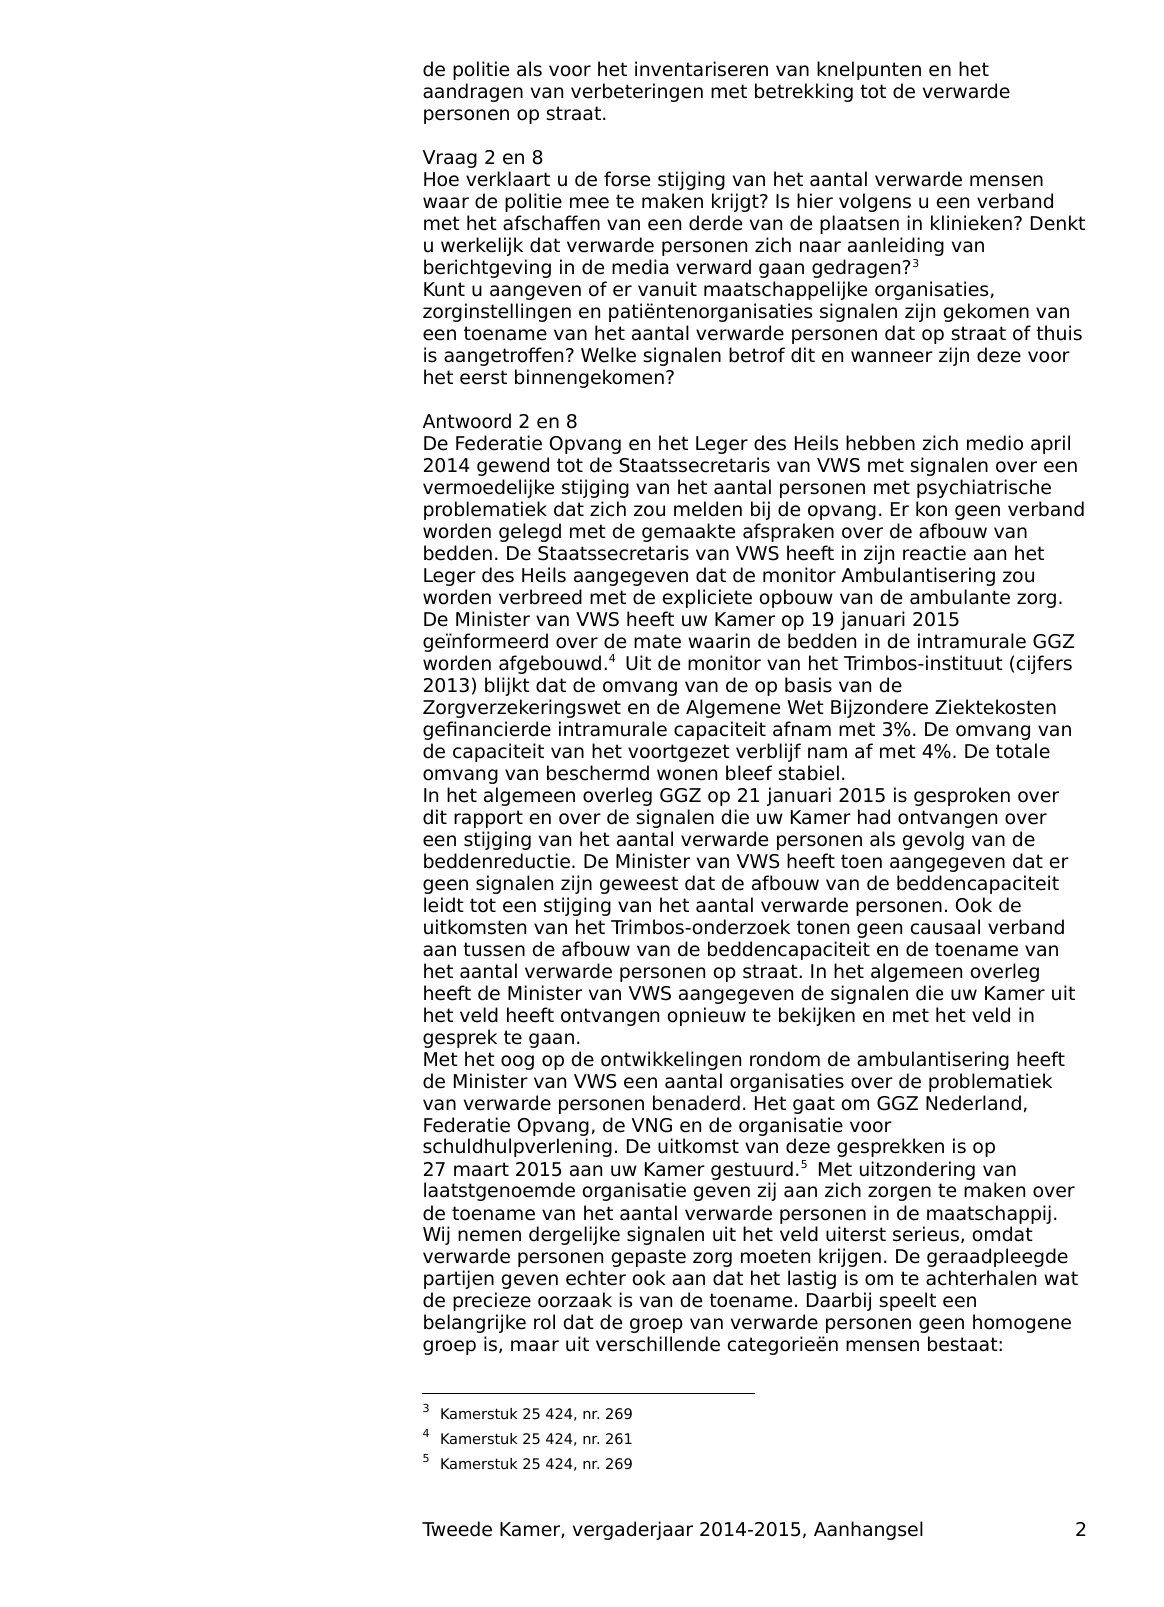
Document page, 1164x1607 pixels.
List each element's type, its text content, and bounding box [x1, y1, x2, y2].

text In het algemeen overleg GGZ op 21 januari 2015 is gesproken over dit rapport en over de signalen die uw Kamer had ontvangen over een stijging van het aantal verwarde personen als gevolg van de beddenreductie. De Minister van VWS heeft toen aangegeven dat er geen signalen zijn geweest dat de afbouw van de beddencapaciteit leidt tot een stijging van het aantal verwarde personen. Ook de uitkomsten van het Trimbos-onderzoek tonen geen causaal verband aan tussen de afbouw van de beddencapaciteit en de toename van het aantal verwarde personen op straat. In het algemeen overleg heeft de Minister van VWS aangegeven de signalen die uw Kamer uit het veld heeft ontvangen opnieuw te bekijken en met het veld in gesprek te gaan. [422, 785, 1087, 1048]
text Kamerstuk 25 424, nr. 269 [422, 1452, 1087, 1474]
text de politie als voor het inventariseren van knelpunten en het aandragen van verbeteringen met betrekking tot de verwarde personen op straat. [422, 59, 1087, 125]
text Kamerstuk 25 424, nr. 269 [422, 1402, 1087, 1424]
text Met het oog op de ontwikkelingen rondom de ambulantisering heeft de Minister van VWS een aantal organisaties over de problematiek van verwarde personen benaderd. Het gaat om GGZ Nederland, Federatie Opvang, de VNG en de organisatie voor schuldhulpverlening. De uitkomst van deze gesprekken is op 27 maart 2015 aan uw Kamer gestuurd. Met uitzondering van laatstgenoemde organisatie geven zij aan zich zorgen te maken over de toename van het aantal verwarde personen in de maatschappij. Wij nemen dergelijke signalen uit het veld uiterst serieus, omdat verwarde personen gepaste zorg moeten krijgen. De geraadpleegde partijen geven echter ook aan dat het lastig is om te achterhalen wat de precieze oorzaak is van de toename. Daarbij speelt een belangrijke rol dat de groep van verwarde personen geen homogene groep is, maar uit verschillende categorieën mensen bestaat: [422, 1048, 1087, 1356]
text Kamerstuk 25 424, nr. 261 [422, 1427, 1087, 1449]
text Antwoord 2 en 8 [422, 411, 1087, 433]
text Kunt u aangeven of er vanuit maatschappelijke organisaties, zorginstellingen en patiëntenorganisaties signalen zijn gekomen van een toename van het aantal verwarde personen dat op straat of thuis is aangetroffen? Welke signalen betrof dit en wanneer zijn deze voor het eerst binnengekomen? [422, 279, 1087, 389]
text De Federatie Opvang en het Leger des Heils hebben zich medio april 2014 gewend tot de Staatssecretaris van VWS met signalen over een vermoedelijke stijging van het aantal personen met psychiatrische problematiek dat zich zou melden bij de opvang. Er kon geen verband worden gelegd met de gemaakte afspraken over de afbouw van bedden. De Staatssecretaris van VWS heeft in zijn reactie aan het Leger des Heils aangegeven dat de monitor Ambulantisering zou worden verbreed met de expliciete opbouw van de ambulante zorg. [422, 433, 1087, 609]
text De Minister van VWS heeft uw Kamer op 19 januari 2015 geïnformeerd over de mate waarin de bedden in de intramurale GGZ worden afgebouwd. Uit de monitor van het Trimbos-instituut (cijfers 2013) blijkt dat de omvang van de op basis van de Zorgverzekeringswet en de Algemene Wet Bijzondere Ziektekosten gefinancierde intramurale capaciteit afnam met 3%. De omvang van de capaciteit van het voortgezet verblijf nam af met 4%. De totale omvang van beschermd wonen bleef stabiel. [422, 609, 1087, 785]
text Hoe verklaart u de forse stijging van het aantal verwarde mensen waar de politie mee te maken krijgt? Is hier volgens u een verband met het afschaffen van een derde van de plaatsen in klinieken? Denkt u werkelijk dat verwarde personen zich naar aanleiding van berichtgeving in de media verward gaan gedragen? [422, 169, 1087, 279]
text Vraag 2 en 8 [422, 147, 1087, 169]
